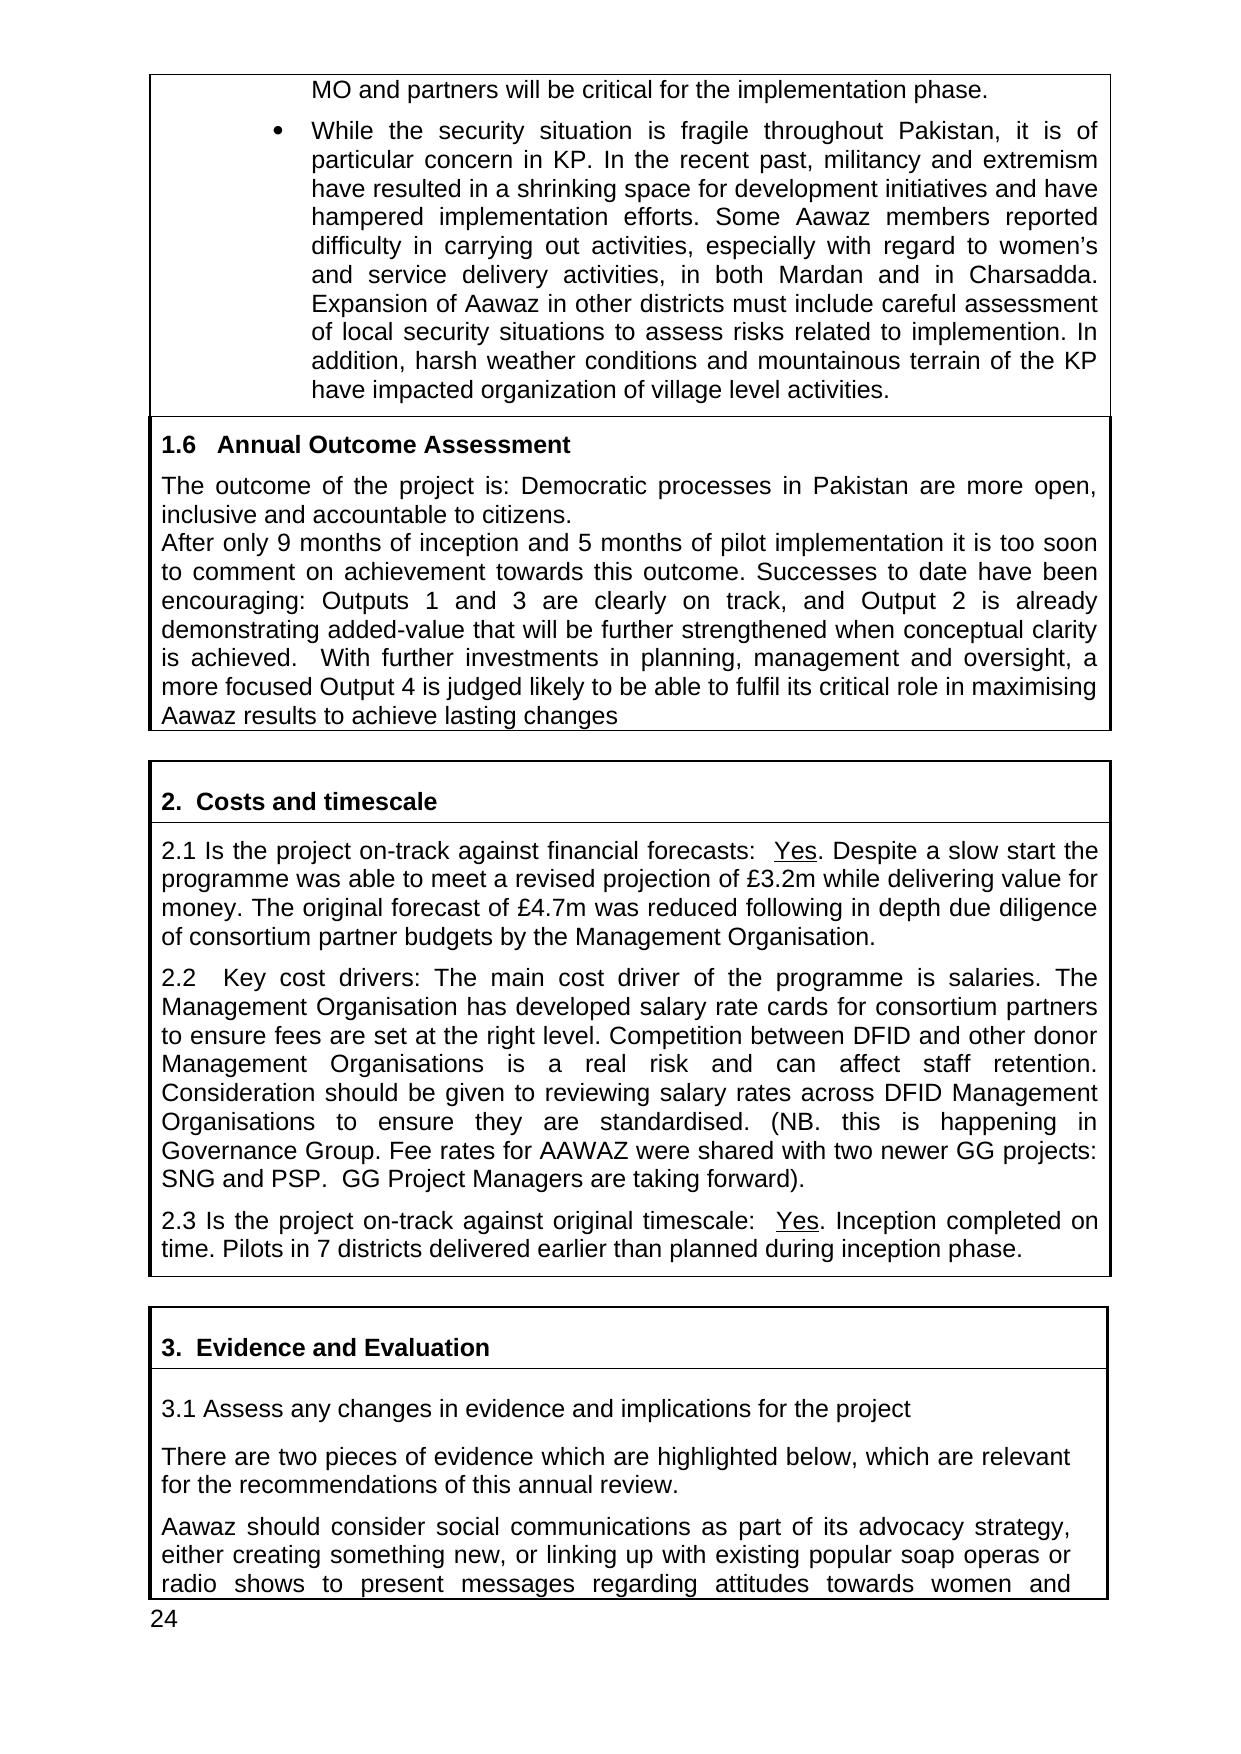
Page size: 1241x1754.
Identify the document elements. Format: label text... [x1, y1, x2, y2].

table_header 3. Evidence and Evaluation [152, 1308, 1106, 1367]
table_cell 1.6 Annual Outcome Assessment The outcome of the project is: Democratic processes in Pakistan are more open, inclusive and accountable to citizens. After only 9 months of inception and 5 months of pilot implementation it is too soon to comment on achievement towards this outcome. Successes to date have been encouraging: Outputs 1 and 3 are clearly on track, and Output 2 is already demonstrating added-value that will be further strengthened when conceptual clarity is achieved. With further investments in planning, management and oversight, a more focused Output 4 is judged likely to be able to fulfil its critical role in maximising Aawaz results to achieve lasting changes [152, 417, 1109, 730]
table_cell 2.1 Is the project on-track against financial forecasts: Yes. Despite a slow start the programme was able to meet a revised projection of £3.2m while delivering value for money. The original forecast of £4.7m was reduced following in depth due diligence of consortium partner budgets by the Management Organisation. 2.2 Key cost drivers: The main cost driver of the programme is salaries. The Management Organisation has developed salary rate cards for consortium partners to ensure fees are set at the right level. Competition between DFID and other donor Management Organisations is a real risk and can affect staff retention. Consideration should be given to reviewing salary rates across DFID Management Organisations to ensure they are standardised. (NB. this is happening in Governance Group. Fee rates for AAWAZ were shared with two newer GG projects: SNG and PSP. GG Project Managers are taking forward). 2.3 Is the project on-track against original timescale: Yes. Inception completed on time. Pilots in 7 districts delivered earlier than planned during inception phase. [152, 823, 1109, 1276]
table_cell MO and partners will be critical for the implementation phase. While the security situation is fragile throughout Pakistan, it is of particular concern in KP. In the recent past, militancy and extremism have resulted in a shrinking space for development initiatives and have hampered implementation efforts. Some Aawaz members reported difficulty in carrying out activities, especially with regard to women’s and service delivery activities, in both Mardan and in Charsadda. Expansion of Aawaz in other districts must include careful assessment of local security situations to assess risks related to implemention. In addition, harsh weather conditions and mountainous terrain of the KP have impacted organization of village level activities. [151, 75, 1110, 416]
table_cell 3.1 Assess any changes in evidence and implications for the project There are two pieces of evidence which are highlighted below, which are relevant for the recommendations of this annual review. Aawaz should consider social communications as part of its advocacy strategy, either creating something new, or linking up with existing popular soap operas or radio shows to present messages regarding attitudes towards women and [152, 1369, 1106, 1598]
table_header 2. Costs and timescale [152, 762, 1109, 822]
